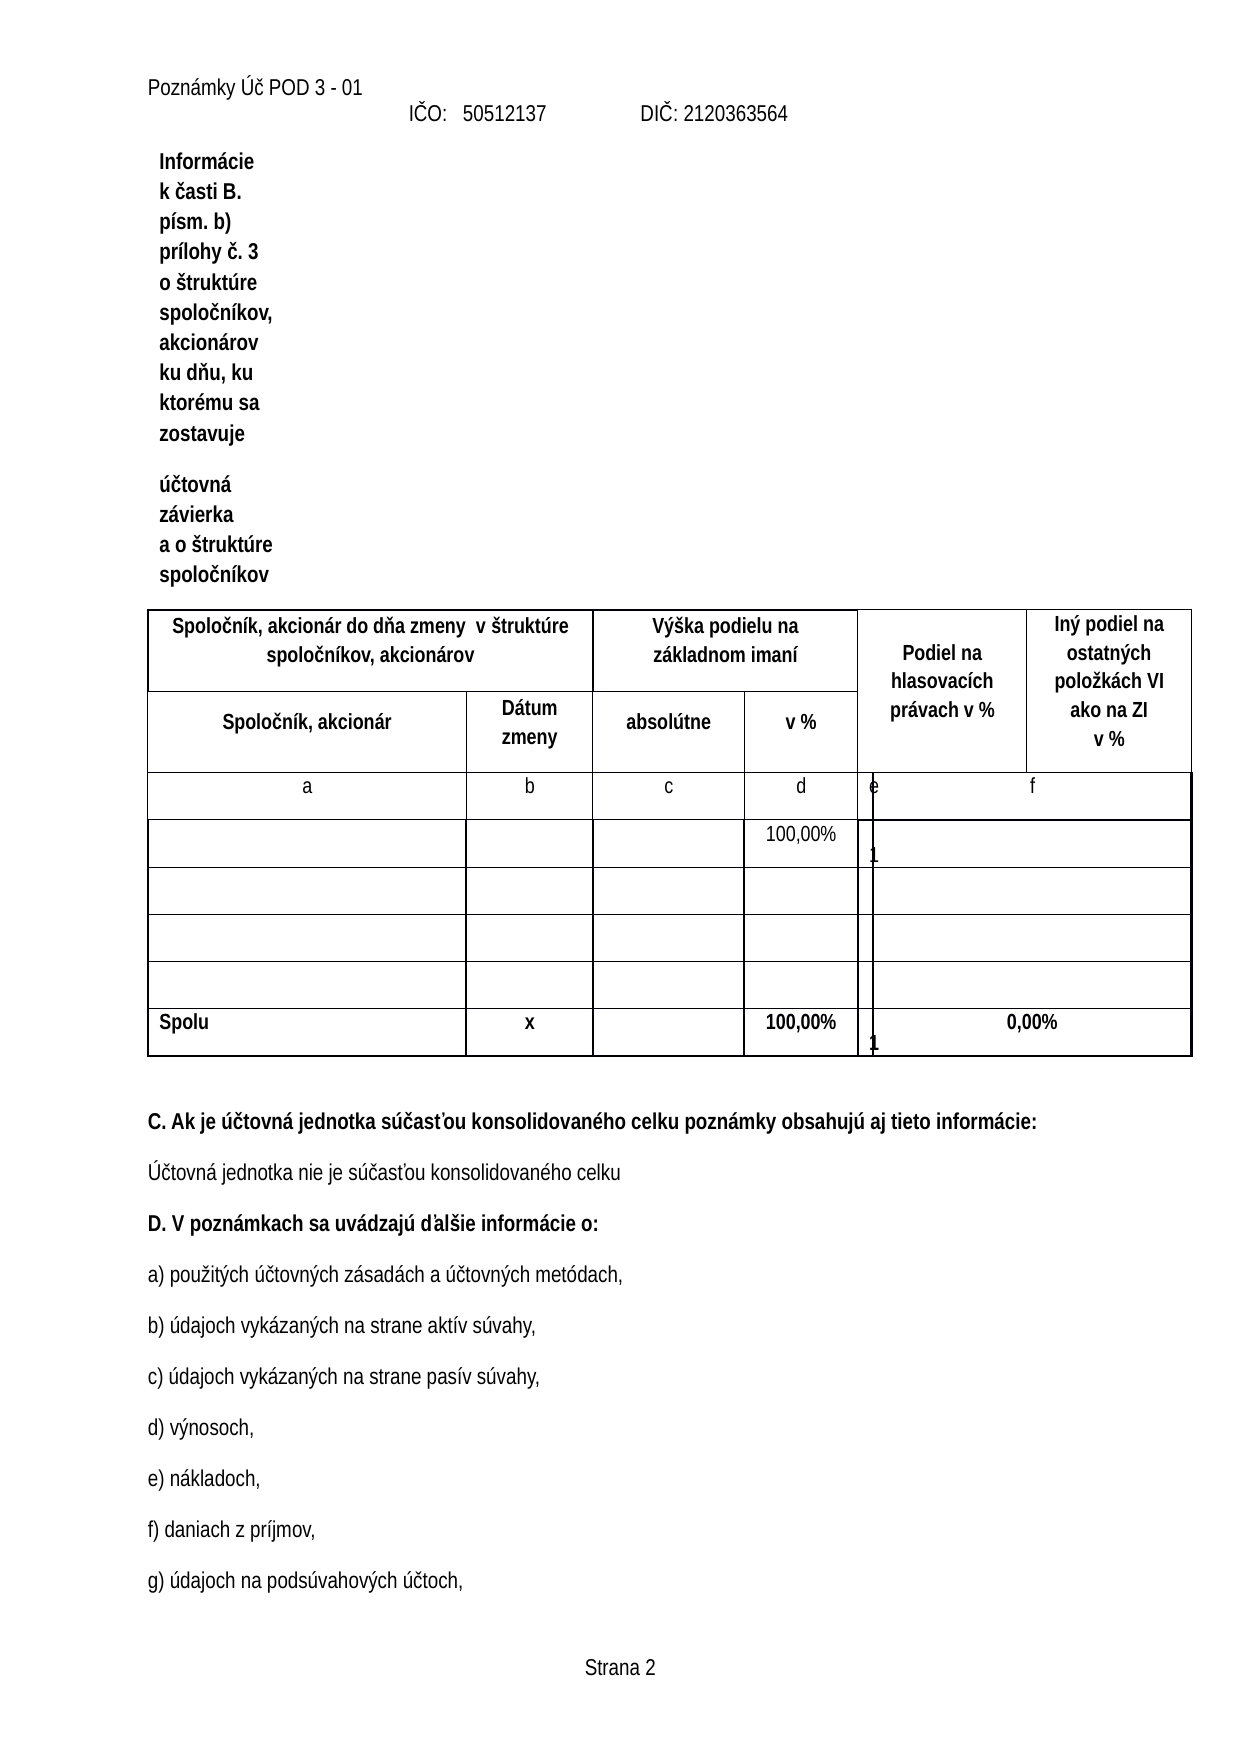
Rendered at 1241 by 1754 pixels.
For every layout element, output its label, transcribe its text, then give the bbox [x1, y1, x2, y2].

table_cell 100,00% [745, 820, 857, 867]
text Účtovná jednotka nie je súčasťou konsolidovaného celku [148, 1159, 1141, 1185]
table_cell e [858, 773, 872, 819]
table_cell [874, 821, 1190, 867]
table_cell [467, 868, 592, 914]
table_cell [1193, 772, 1240, 819]
table_cell Spoločník, akcionár [148, 692, 466, 772]
text b) údajoch vykázaných na strane aktív súvahy, [148, 1312, 1141, 1338]
table_cell Spolu [149, 1009, 465, 1055]
text C. Ak je účtovná jednotka súčasťou konsolidovaného celku poznámky obsahujú aj tieto informácie: [148, 1108, 1141, 1134]
table_cell a [148, 773, 466, 819]
table_cell 100,00% [859, 821, 872, 867]
text d) výnosoch, [148, 1414, 1141, 1441]
table_cell [859, 962, 872, 1008]
table_cell [874, 915, 1190, 961]
table_cell [1193, 867, 1240, 914]
table_cell [859, 868, 872, 914]
table_cell [874, 962, 1190, 1008]
table_cell [874, 868, 1190, 914]
table_cell [467, 820, 592, 867]
table_cell 0,00% [874, 1009, 1190, 1055]
table_cell [745, 868, 857, 914]
table_cell Výška podielu na základnom imaní [594, 611, 857, 691]
table_cell absolútne [593, 692, 744, 772]
table_cell v % [745, 692, 857, 772]
table_cell [1193, 961, 1240, 1008]
text c) údajoch vykázaných na strane pasív súvahy, [148, 1363, 1141, 1389]
table_cell [467, 915, 592, 961]
text D. V poznámkach sa uvádzajú ďalšie informácie o: [148, 1210, 1141, 1236]
table_header Informácie k časti B. písm. b) prílohy č. 3 o štruktúre spoločníkov, akcionárov ku dňu, ku ktorému sa zostavuje účtovná závierka a o štruktúre spoločníkov [148, 148, 293, 608]
table_cell [745, 962, 857, 1008]
table_cell [859, 915, 872, 961]
table_cell [594, 962, 743, 1008]
table_cell Podiel na hlasovacích právach v % [858, 610, 1026, 772]
table_cell [467, 962, 592, 1008]
table_cell [149, 962, 465, 1008]
table_cell [1193, 914, 1240, 961]
text g) údajoch na podsúvahových účtoch, [148, 1567, 1141, 1594]
text f) daniach z príjmov, [148, 1516, 1141, 1543]
table_cell x [467, 1009, 592, 1055]
table_cell 100,00% [859, 1009, 872, 1055]
table_cell Dátum zmeny [467, 692, 592, 772]
text a) použitých účtovných zásadách a účtovných metódach, [148, 1261, 1141, 1287]
table_cell [1193, 1008, 1240, 1055]
table_cell [745, 915, 857, 961]
text e) nákladoch, [148, 1465, 1141, 1492]
table_cell [149, 820, 465, 867]
table_cell c [593, 773, 744, 819]
table_cell [594, 1009, 743, 1055]
table_cell [1193, 819, 1240, 867]
table_cell Spoločník, akcionár do dňa zmeny v štruktúre spoločníkov, akcionárov [149, 611, 592, 691]
table_cell b [467, 773, 592, 819]
table_cell [149, 915, 465, 961]
table_cell [1192, 609, 1240, 691]
table_cell [1192, 691, 1240, 772]
table_cell f [874, 773, 1190, 819]
table_cell [594, 915, 743, 961]
table_cell [149, 868, 465, 914]
table_cell Iný podiel na ostatných položkách VI ako na ZI v % [1027, 610, 1191, 772]
table_cell [594, 820, 743, 867]
table_cell d [745, 773, 857, 819]
table_cell [594, 868, 743, 914]
table_cell 100,00% [745, 1009, 857, 1055]
